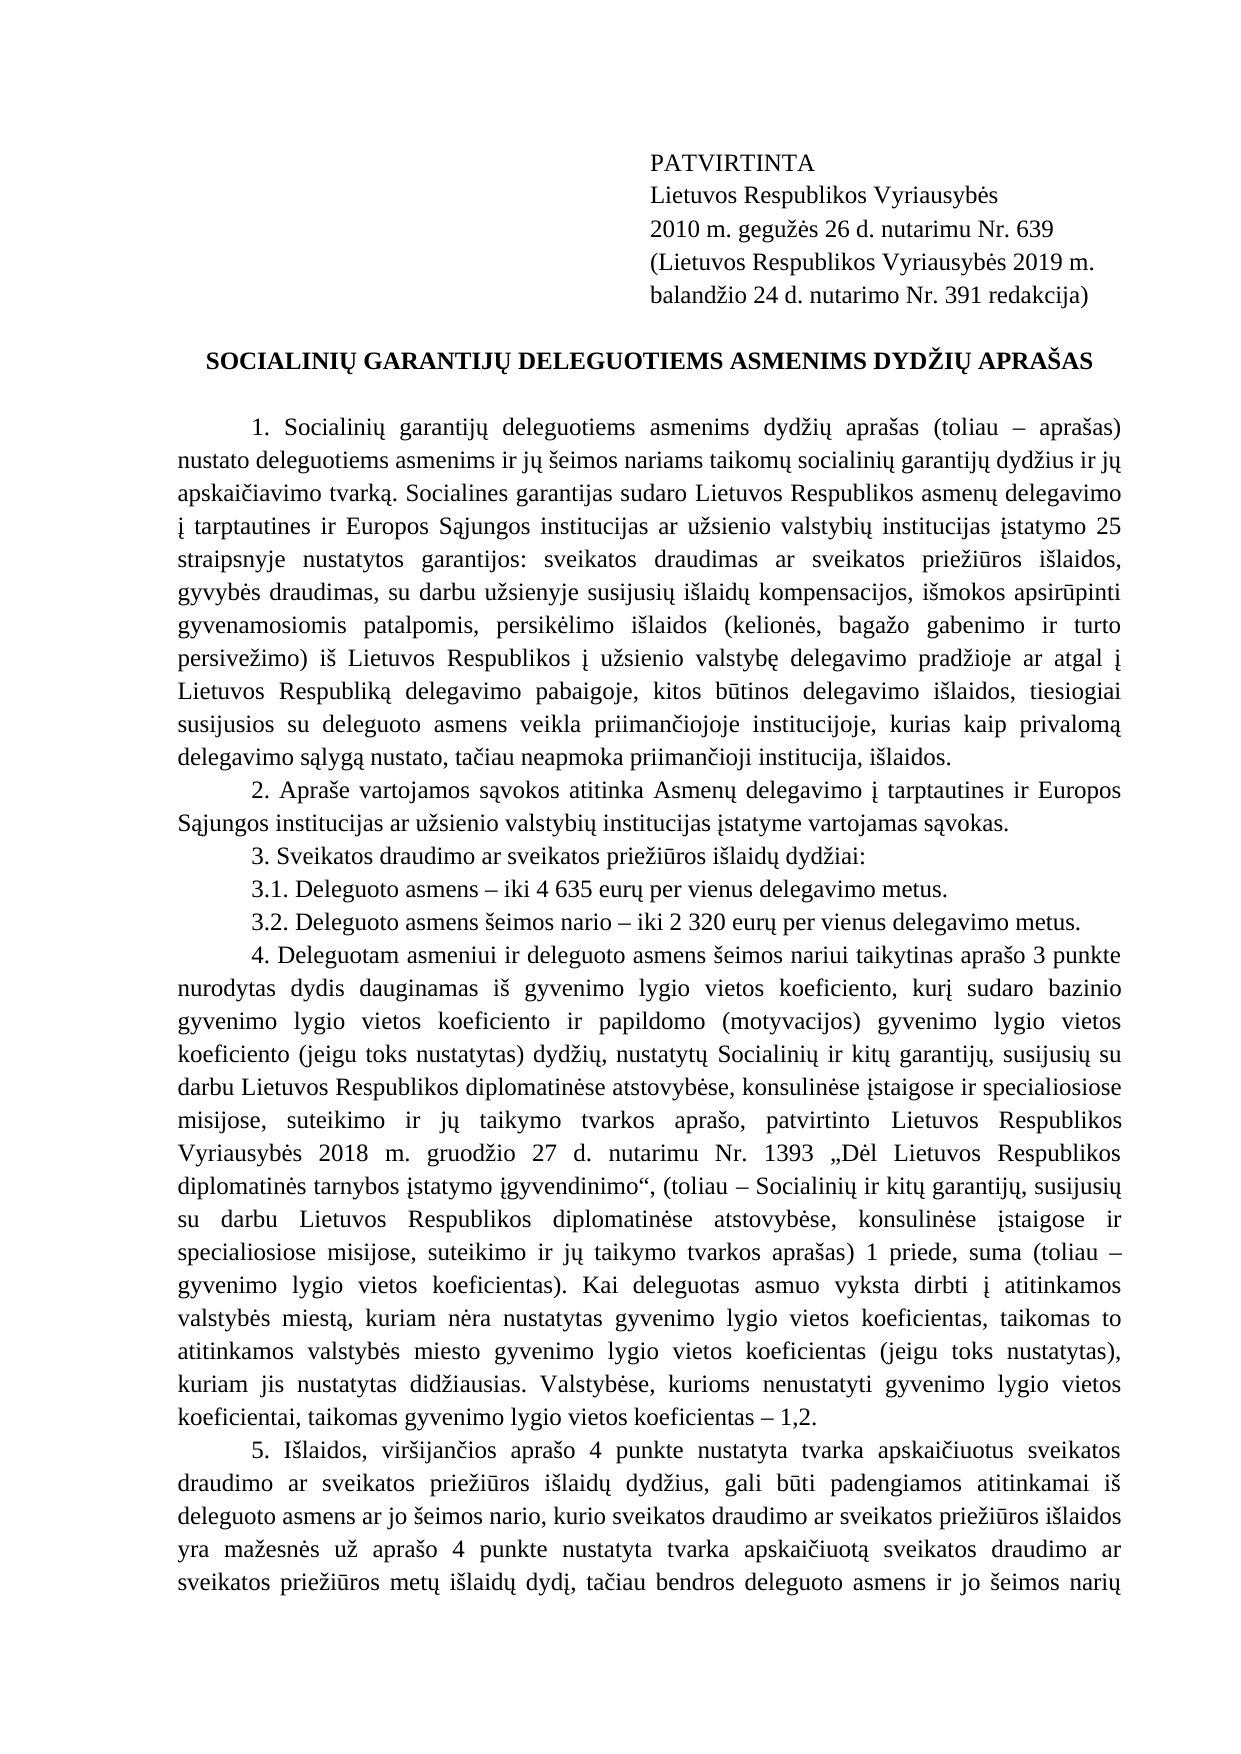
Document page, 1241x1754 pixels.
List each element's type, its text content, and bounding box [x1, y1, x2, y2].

text 4. Deleguotam asmeniui ir deleguoto asmens šeimos nariui taikytinas aprašo 3 punkte nurodytas dydis dauginamas iš gyvenimo lygio vietos koeficiento, kurį sudaro bazinio gyvenimo lygio vietos koeficiento ir papildomo (motyvacijos) gyvenimo lygio vietos koeficiento (jeigu toks nustatytas) dydžių, nustatytų Socialinių ir kitų garantijų, susijusių su darbu Lietuvos Respublikos diplomatinėse atstovybėse, konsulinėse įstaigose ir specialiosiose misijose, suteikimo ir jų taikymo tvarkos aprašo, patvirtinto Lietuvos Respublikos Vyriausybės 2018 m. gruodžio 27 d. nutarimu Nr. 1393 „Dėl Lietuvos Respublikos diplomatinės tarnybos įstatymo įgyvendinimo“, (toliau – Socialinių ir kitų garantijų, susijusių su darbu Lietuvos Respublikos diplomatinėse atstovybėse, konsulinėse įstaigose ir specialiosiose misijose, suteikimo ir jų taikymo tvarkos aprašas) 1 priede, suma (toliau – gyvenimo lygio vietos koeficientas). Kai deleguotas asmuo vyksta dirbti į atitinkamos valstybės miestą, kuriam nėra nustatytas gyvenimo lygio vietos koeficientas, taikomas to atitinkamos valstybės miesto gyvenimo lygio vietos koeficientas (jeigu toks nustatytas), kuriam jis nustatytas didžiausias. Valstybėse, kurioms nenustatyti gyvenimo lygio vietos koeficientai, taikomas gyvenimo lygio vietos koeficientas – 1,2. [177, 940, 1122, 1431]
text SOCIALINIŲ GARANTIJŲ DELEGUOTIEMS ASMENIMS DYDŽIŲ APRAŠAS [177, 346, 1122, 374]
text 1. Socialinių garantijų deleguotiems asmenims dydžių aprašas (toliau – aprašas) nustato deleguotiems asmenims ir jų šeimos nariams taikomų socialinių garantijų dydžius ir jų apskaičiavimo tvarką. Socialines garantijas sudaro Lietuvos Respublikos asmenų delegavimo į tarptautines ir Europos Sąjungos institucijas ar užsienio valstybių institucijas įstatymo 25 straipsnyje nustatytos garantijos: sveikatos draudimas ar sveikatos priežiūros išlaidos, gyvybės draudimas, su darbu užsienyje susijusių išlaidų kompensacijos, išmokos apsirūpinti gyvenamosiomis patalpomis, persikėlimo išlaidos (kelionės, bagažo gabenimo ir turto persivežimo) iš Lietuvos Respublikos į užsienio valstybę delegavimo pradžioje ar atgal į Lietuvos Respubliką delegavimo pabaigoje, kitos būtinos delegavimo išlaidos, tiesiogiai susijusios su deleguoto asmens veikla priimančiojoje institucijoje, kurias kaip privalomą delegavimo sąlygą nustato, tačiau neapmoka priimančioji institucija, išlaidos. [177, 412, 1122, 771]
text 2. Apraše vartojamos sąvokos atitinka Asmenų delegavimo į tarptautines ir Europos Sąjungos institucijas ar užsienio valstybių institucijas įstatyme vartojamas sąvokas. [177, 775, 1122, 837]
text 3. Sveikatos draudimo ar sveikatos priežiūros išlaidų dydžiai: [177, 841, 1122, 870]
text 3.1. Deleguoto asmens – iki 4 635 eurų per vienus delegavimo metus. [177, 874, 1122, 903]
text 5. Išlaidos, viršijančios aprašo 4 punkte nustatyta tvarka apskaičiuotus sveikatos draudimo ar sveikatos priežiūros išlaidų dydžius, gali būti padengiamos atitinkamai iš deleguoto asmens ar jo šeimos nario, kurio sveikatos draudimo ar sveikatos priežiūros išlaidos yra mažesnės už aprašo 4 punkte nustatyta tvarka apskaičiuotą sveikatos draudimo ar sveikatos priežiūros metų išlaidų dydį, tačiau bendros deleguoto asmens ir jo šeimos narių [177, 1435, 1122, 1596]
text Lietuvos Respublikos Vyriausybės 2010 m. gegužės 26 d. nutarimu Nr. 639 (Lietuvos Respublikos Vyriausybės 2019 m. balandžio 24 d. nutarimo Nr. 391 redakcija) [650, 181, 1122, 308]
text 3.2. Deleguoto asmens šeimos nario – iki 2 320 eurų per vienus delegavimo metus. [177, 907, 1122, 936]
text PATVIRTINTA [650, 148, 1122, 176]
